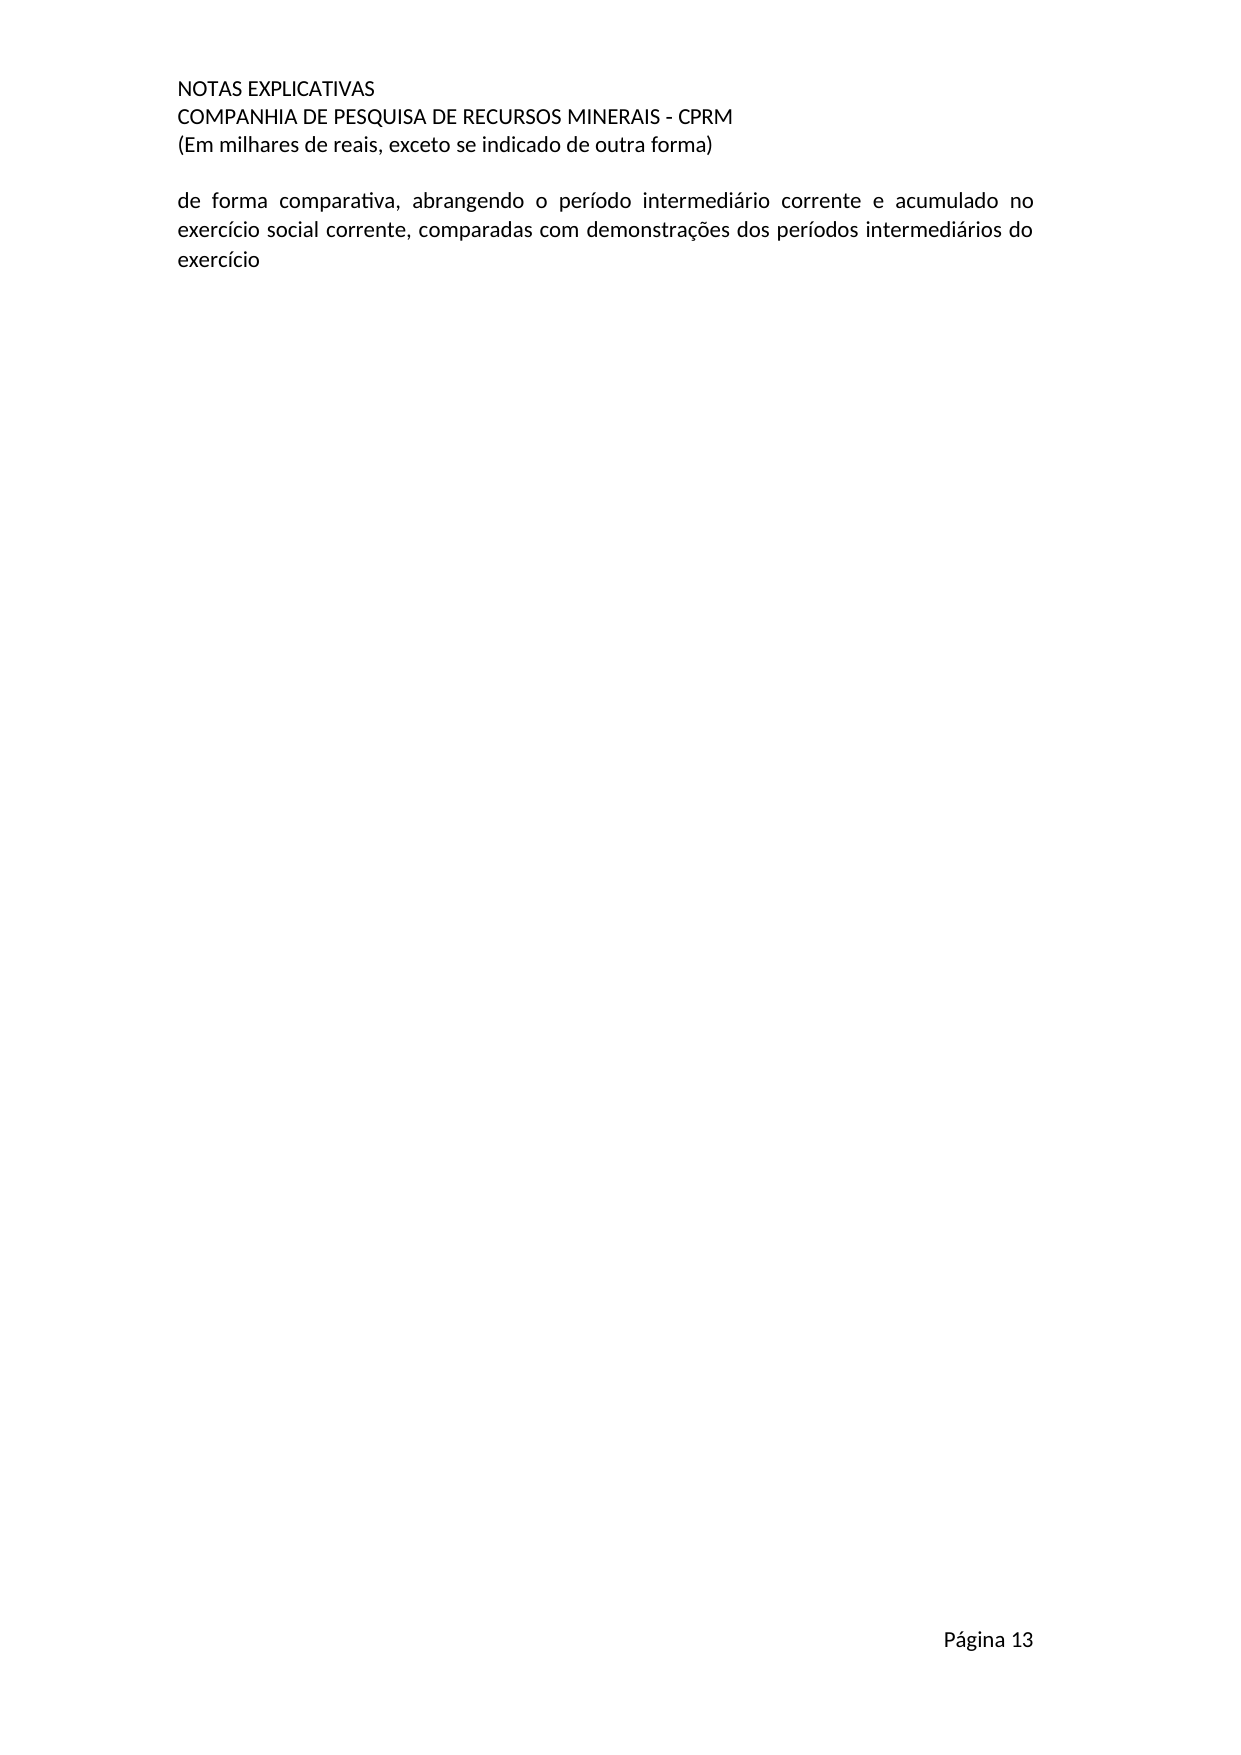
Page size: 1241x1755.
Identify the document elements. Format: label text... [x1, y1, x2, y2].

text de forma comparativa, abrangendo o período intermediário corrente e acumulado no exercício social corrente, comparadas com demonstrações dos períodos intermediários do exercício [177, 186, 1034, 273]
